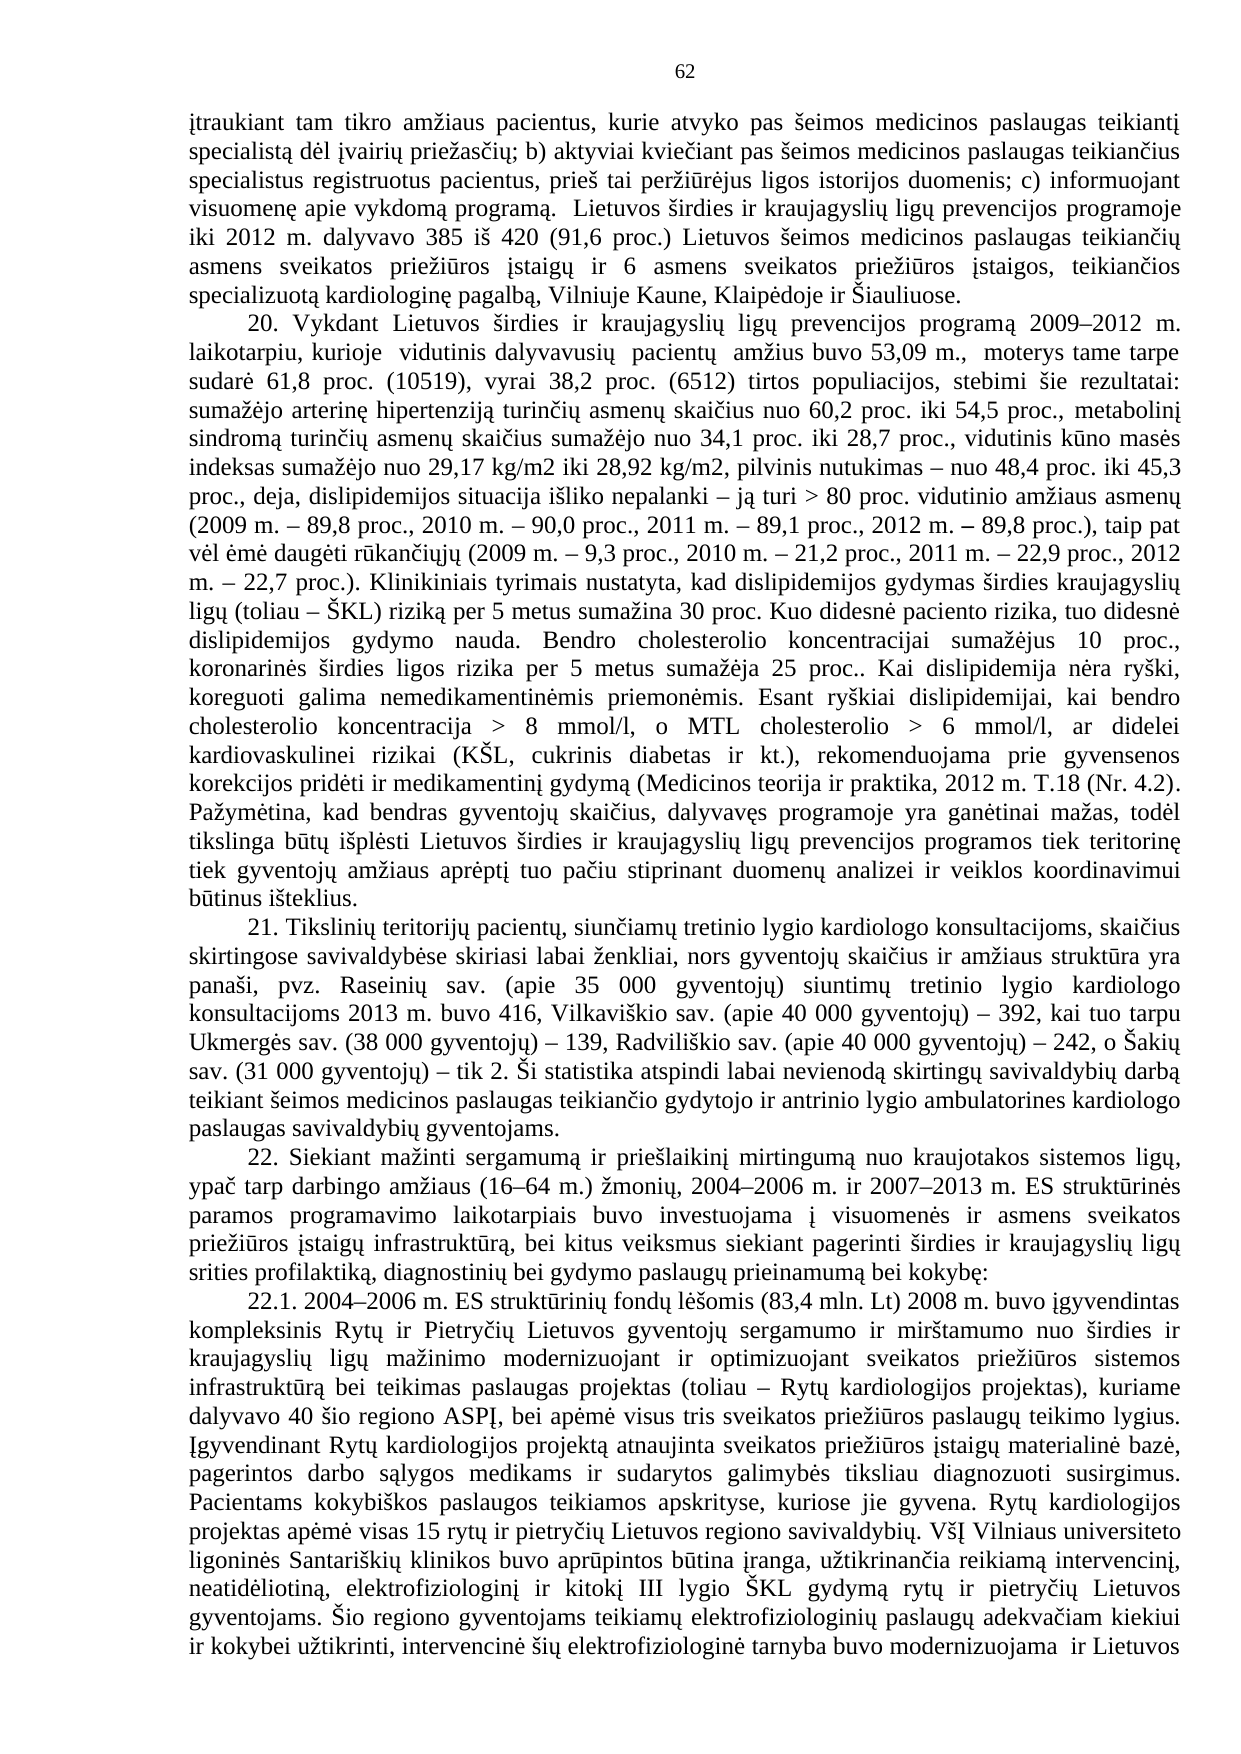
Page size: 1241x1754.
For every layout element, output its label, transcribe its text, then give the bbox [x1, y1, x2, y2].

text 22. Siekiant mažinti sergamumą ir priešlaikinį mirtingumą nuo kraujotakos sistemos ligų, ypač tarp darbingo amžiaus (16–64 m.) žmonių, 2004–2006 m. ir 2007–2013 m. ES struktūrinės paramos programavimo laikotarpiais buvo investuojama į visuomenės ir asmens sveikatos priežiūros įstaigų infrastruktūrą, bei kitus veiksmus siekiant pagerinti širdies ir kraujagyslių ligų srities profilaktiką, diagnostinių bei gydymo paslaugų prieinamumą bei kokybę: [188, 1142, 1181, 1286]
text 21. Tikslinių teritorijų pacientų, siunčiamų tretinio lygio kardiologo konsultacijoms, skaičius skirtingose savivaldybėse skiriasi labai ženkliai, nors gyventojų skaičius ir amžiaus struktūra yra panaši, pvz. Raseinių sav. (apie 35 000 gyventojų) siuntimų tretinio lygio kardiologo konsultacijoms 2013 m. buvo 416, Vilkaviškio sav. (apie 40 000 gyventojų) – 392, kai tuo tarpu Ukmergės sav. (38 000 gyventojų) – 139, Radviliškio sav. (apie 40 000 gyventojų) – 242, o Šakių sav. (31 000 gyventojų) – tik 2. Ši statistika atspindi labai nevienodą skirtingų savivaldybių darbą teikiant šeimos medicinos paslaugas teikiančio gydytojo ir antrinio lygio ambulatorines kardiologo paslaugas savivaldybių gyventojams. [188, 912, 1181, 1142]
text 20. Vykdant Lietuvos širdies ir kraujagyslių ligų prevencijos programą 2009–2012 m. laikotarpiu, kurioje vidutinis dalyvavusių pacientų amžius buvo 53,09 m., moterys tame tarpe sudarė 61,8 proc. (10519), vyrai 38,2 proc. (6512) tirtos populiacijos, stebimi šie rezultatai: sumažėjo arterinę hipertenziją turinčių asmenų skaičius nuo 60,2 proc. iki 54,5 proc., metabolinį sindromą turinčių asmenų skaičius sumažėjo nuo 34,1 proc. iki 28,7 proc., vidutinis kūno masės indeksas sumažėjo nuo 29,17 kg/m2 iki 28,92 kg/m2, pilvinis nutukimas – nuo 48,4 proc. iki 45,3 proc., deja, dislipidemijos situacija išliko nepalanki – ją turi > 80 proc. vidutinio amžiaus asmenų (2009 m. – 89,8 proc., 2010 m. – 90,0 proc., 2011 m. – 89,1 proc., 2012 m. – 89,8 proc.), taip pat vėl ėmė daugėti rūkančiųjų (2009 m. – 9,3 proc., 2010 m. – 21,2 proc., 2011 m. – 22,9 proc., 2012 m. – 22,7 proc.). Klinikiniais tyrimais nustatyta, kad dislipidemijos gydymas širdies kraujagyslių ligų (toliau – ŠKL) riziką per 5 metus sumažina 30 proc. Kuo didesnė paciento rizika, tuo didesnė dislipidemijos gydymo nauda. Bendro cholesterolio koncentracijai sumažėjus 10 proc., koronarinės širdies ligos rizika per 5 metus sumažėja 25 proc.. Kai dislipidemija nėra ryški, koreguoti galima nemedikamentinėmis priemonėmis. Esant ryškiai dislipidemijai, kai bendro cholesterolio koncentracija > 8 mmol/l, o MTL cholesterolio > 6 mmol/l, ar didelei kardiovaskulinei rizikai (KŠL, cukrinis diabetas ir kt.), rekomenduojama prie gyvensenos korekcijos pridėti ir medikamentinį gydymą (Medicinos teorija ir praktika, 2012 m. T.18 (Nr. 4.2). Pažymėtina, kad bendras gyventojų skaičius, dalyvavęs programoje yra ganėtinai mažas, todėl tikslinga būtų išplėsti Lietuvos širdies ir kraujagyslių ligų prevencijos programos tiek teritorinę tiek gyventojų amžiaus aprėptį tuo pačiu stiprinant duomenų analizei ir veiklos koordinavimui būtinus išteklius. [188, 308, 1181, 912]
text 22.1. 2004–2006 m. ES struktūrinių fondų lėšomis (83,4 mln. Lt) 2008 m. buvo įgyvendintas kompleksinis Rytų ir Pietryčių Lietuvos gyventojų sergamumo ir mirštamumo nuo širdies ir kraujagyslių ligų mažinimo modernizuojant ir optimizuojant sveikatos priežiūros sistemos infrastruktūrą bei teikimas paslaugas projektas (toliau – Rytų kardiologijos projektas), kuriame dalyvavo 40 šio regiono ASPĮ, bei apėmė visus tris sveikatos priežiūros paslaugų teikimo lygius. Įgyvendinant Rytų kardiologijos projektą atnaujinta sveikatos priežiūros įstaigų materialinė bazė, pagerintos darbo sąlygos medikams ir sudarytos galimybės tiksliau diagnozuoti susirgimus. Pacientams kokybiškos paslaugos teikiamos apskrityse, kuriose jie gyvena. Rytų kardiologijos projektas apėmė visas 15 rytų ir pietryčių Lietuvos regiono savivaldybių. VšĮ Vilniaus universiteto ligoninės Santariškių klinikos buvo aprūpintos būtina įranga, užtikrinančia reikiamą intervencinį, neatidėliotiną, elektrofiziologinį ir kitokį III lygio ŠKL gydymą rytų ir pietryčių Lietuvos gyventojams. Šio regiono gyventojams teikiamų elektrofiziologinių paslaugų adekvačiam kiekiui ir kokybei užtikrinti, intervencinė šių elektrofiziologinė tarnyba buvo modernizuojama ir Lietuvos [188, 1286, 1181, 1660]
text įtraukiant tam tikro amžiaus pacientus, kurie atvyko pas šeimos medicinos paslaugas teikiantį specialistą dėl įvairių priežasčių; b) aktyviai kviečiant pas šeimos medicinos paslaugas teikiančius specialistus registruotus pacientus, prieš tai peržiūrėjus ligos istorijos duomenis; c) informuojant visuomenę apie vykdomą programą. Lietuvos širdies ir kraujagyslių ligų prevencijos programoje iki 2012 m. dalyvavo 385 iš 420 (91,6 proc.) Lietuvos šeimos medicinos paslaugas teikiančių asmens sveikatos priežiūros įstaigų ir 6 asmens sveikatos priežiūros įstaigos, teikiančios specializuotą kardiologinę pagalbą, Vilniuje Kaune, Klaipėdoje ir Šiauliuose. [188, 107, 1181, 308]
